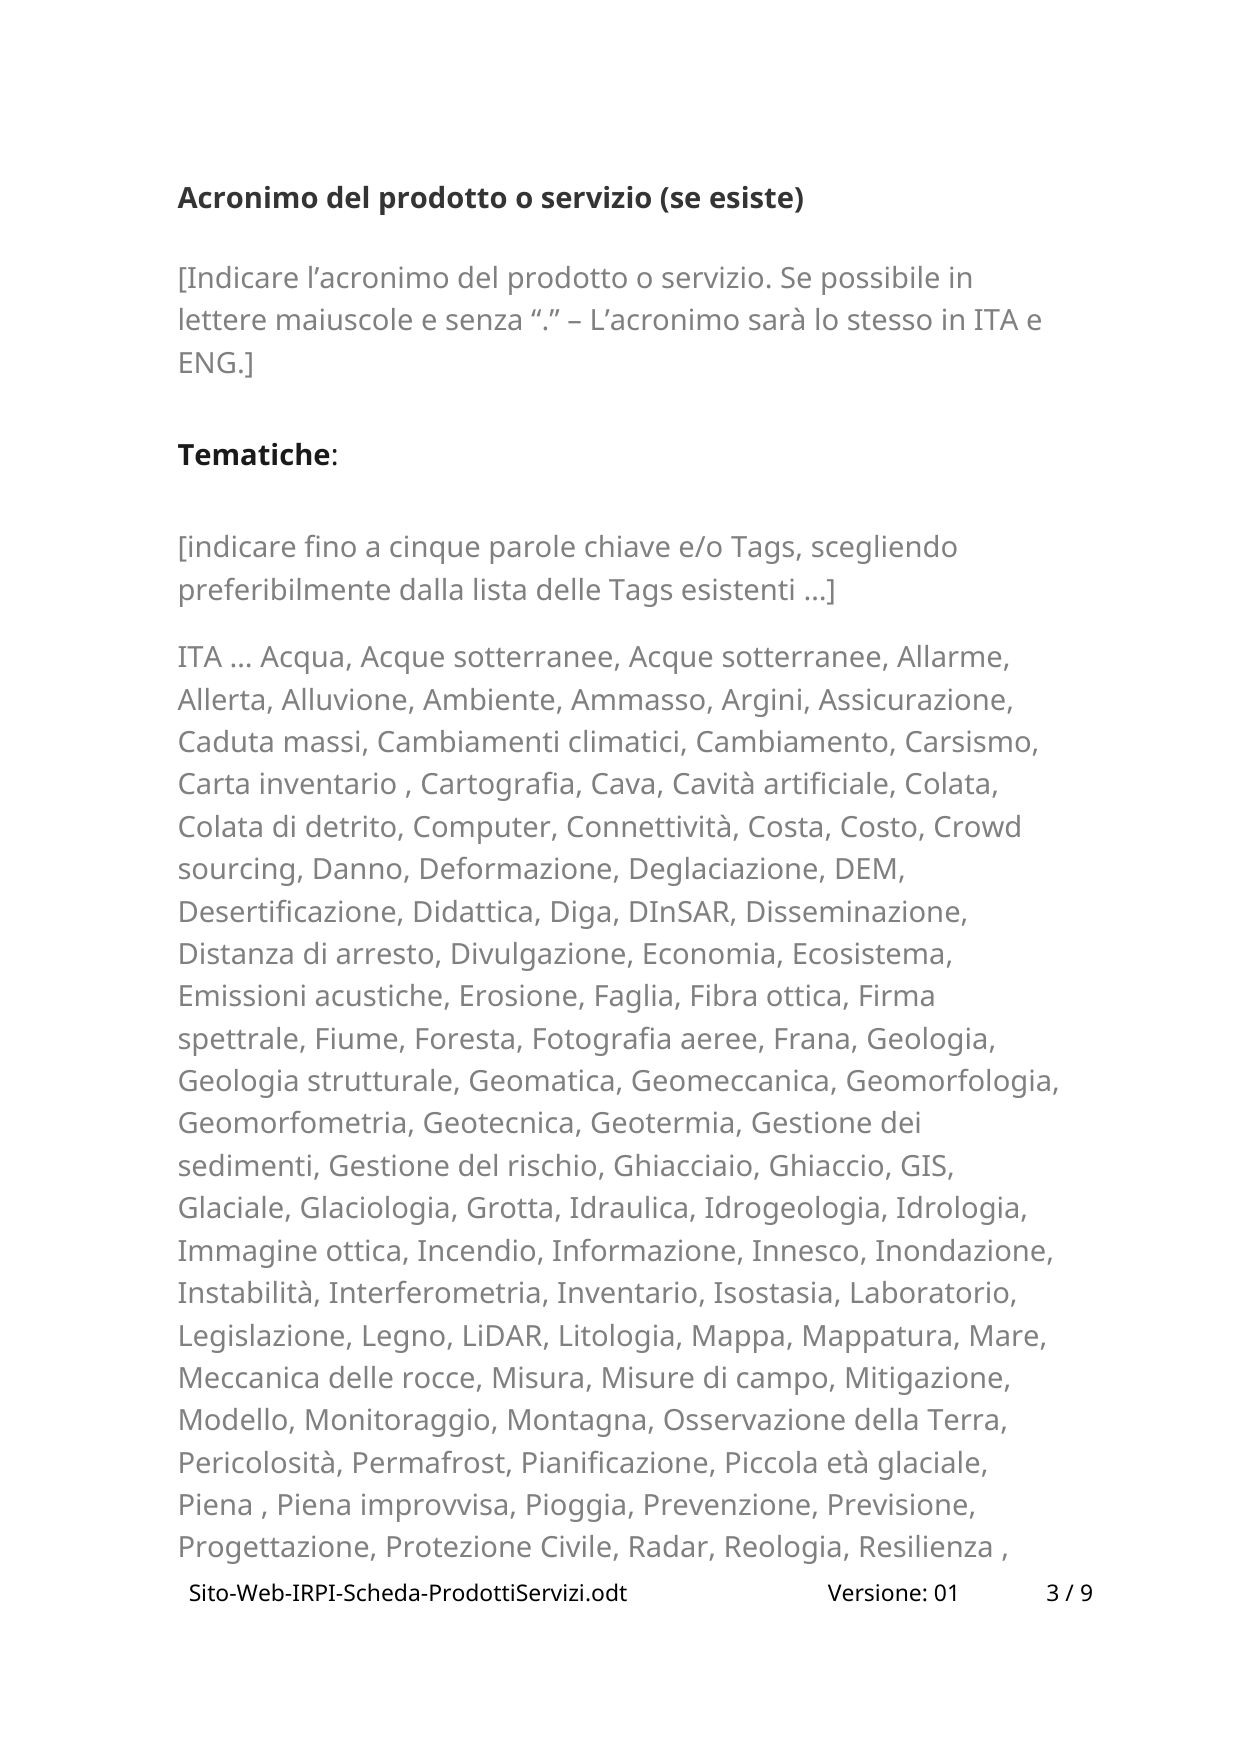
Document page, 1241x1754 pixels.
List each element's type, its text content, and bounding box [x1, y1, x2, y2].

text Acronimo del prodotto o servizio (se esiste) [177, 177, 1063, 217]
text [indicare fino a cinque parole chiave e/o Tags, scegliendo preferibilmente dalla lista delle Tags esistenti …] [177, 527, 1063, 609]
text ITA … Acqua, Acque sotterranee, Acque sotterranee, Allarme, Allerta, Alluvione, Ambiente, Ammasso, Argini, Assicurazione, Caduta massi, Cambiamenti climatici, Cambiamento, Carsismo, Carta inventario , Cartografia, Cava, Cavità artificiale, Colata, Colata di detrito, Computer, Connettività, Costa, Costo, Crowd sourcing, Danno, Deformazione, Deglaciazione, DEM, Desertificazione, Didattica, Diga, DInSAR, Disseminazione, Distanza di arresto, Divulgazione, Economia, Ecosistema, Emissioni acustiche, Erosione, Faglia, Fibra ottica, Firma spettrale, Fiume, Foresta, Fotografia aeree, Frana, Geologia, Geologia strutturale, Geomatica, Geomeccanica, Geomorfologia, Geomorfometria, Geotecnica, Geotermia, Gestione dei sedimenti, Gestione del rischio, Ghiacciaio, Ghiaccio, GIS, Glaciale, Glaciologia, Grotta, Idraulica, Idrogeologia, Idrologia, Immagine ottica, Incendio, Informazione, Innesco, Inondazione, Instabilità, Interferometria, Inventario, Isostasia, Laboratorio, Legislazione, Legno, LiDAR, Litologia, Mappa, Mappatura, Mare, Meccanica delle rocce, Misura, Misure di campo, Mitigazione, Modello, Monitoraggio, Montagna, Osservazione della Terra, Pericolosità, Permafrost, Pianificazione, Piccola età glaciale, Piena , Piena improvvisa, Pioggia, Prevenzione, Previsione, Progettazione, Protezione Civile, Radar, Reologia, Resilienza , [177, 636, 1063, 1566]
text Tematiche: [177, 434, 1063, 474]
text [Indicare l’acronimo del prodotto o servizio. Se possibile in lettere maiuscole e senza “.” – L’acronimo sarà lo stesso in ITA e ENG.] [177, 257, 1063, 382]
